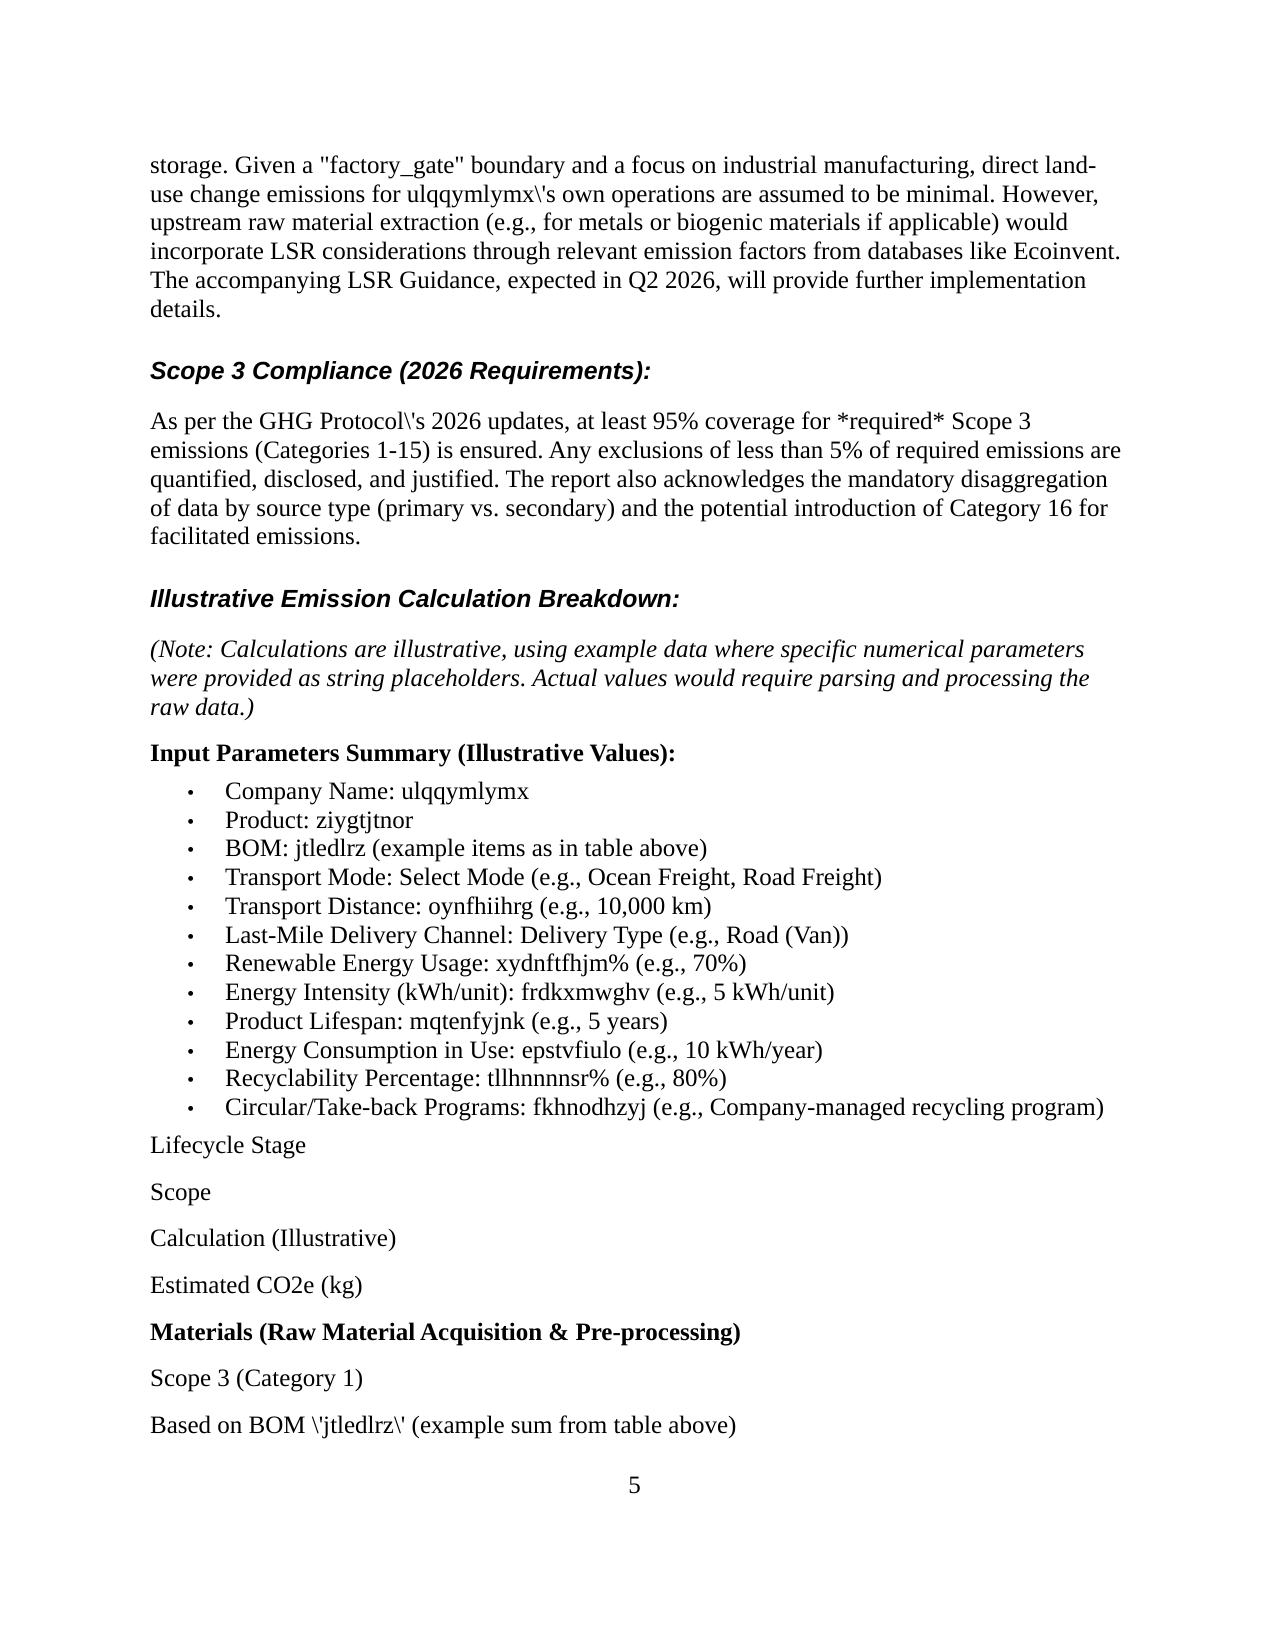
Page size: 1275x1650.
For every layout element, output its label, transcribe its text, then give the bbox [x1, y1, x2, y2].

list Company Name: ulqqymlymx [187, 776, 1125, 805]
text Calculation (Illustrative) [150, 1223, 1125, 1252]
list Energy Intensity (kWh/unit): frdkxmwghv (e.g., 5 kWh/unit) [187, 977, 1125, 1006]
list Product Lifespan: mqtenfyjnk (e.g., 5 years) [187, 1006, 1125, 1035]
list Renewable Energy Usage: xydnftfhjm% (e.g., 70%) [187, 948, 1125, 977]
list Transport Mode: Select Mode (e.g., Ocean Freight, Road Freight) [187, 862, 1125, 891]
text As per the GHG Protocol\'s 2026 updates, at least 95% coverage for *required* Scope 3 emissions (Categories 1-15) is ensured. Any exclusions of less than 5% of required emissions are quantified, disclosed, and justified. The report also acknowledges the mandatory disaggregation of data by source type (primary vs. secondary) and the potential introduction of Category 16 for facilitated emissions. [150, 406, 1125, 550]
text storage. Given a "factory_gate" boundary and a focus on industrial manufacturing, direct land-use change emissions for ulqqymlymx\'s own operations are assumed to be minimal. However, upstream raw material extraction (e.g., for metals or biogenic materials if applicable) would incorporate LSR considerations through relevant emission factors from databases like Ecoinvent. The accompanying LSR Guidance, expected in Q2 2026, will provide further implementation details. [150, 150, 1125, 322]
list Last-Mile Delivery Channel: Delivery Type (e.g., Road (Van)) [187, 920, 1125, 948]
subtitle Illustrative Emission Calculation Breakdown: [150, 584, 1125, 613]
list Product: ziygtjtnor [187, 805, 1125, 833]
subtitle Scope 3 Compliance (2026 Requirements): [150, 356, 1125, 385]
text (Note: Calculations are illustrative, using example data where specific numerical parameters were provided as string placeholders. Actual values would require parsing and processing the raw data.) [150, 634, 1125, 720]
list Energy Consumption in Use: epstvfiulo (e.g., 10 kWh/year) [187, 1035, 1125, 1063]
text Scope 3 (Category 1) [150, 1363, 1125, 1392]
text Based on BOM \'jtledlrz\' (example sum from table above) [150, 1410, 1125, 1439]
list Transport Distance: oynfhiihrg (e.g., 10,000 km) [187, 891, 1125, 920]
text Lifecycle Stage [150, 1130, 1125, 1159]
list BOM: jtledlrz (example items as in table above) [187, 833, 1125, 862]
list Circular/Take-back Programs: fkhnodhzyj (e.g., Company-managed recycling program) [187, 1092, 1125, 1121]
text Materials (Raw Material Acquisition & Pre-processing) [150, 1317, 1125, 1345]
text Input Parameters Summary (Illustrative Values): [150, 738, 1125, 767]
list Recyclability Percentage: tllhnnnnsr% (e.g., 80%) [187, 1063, 1125, 1092]
text Scope [150, 1177, 1125, 1205]
text Estimated CO2e (kg) [150, 1270, 1125, 1299]
